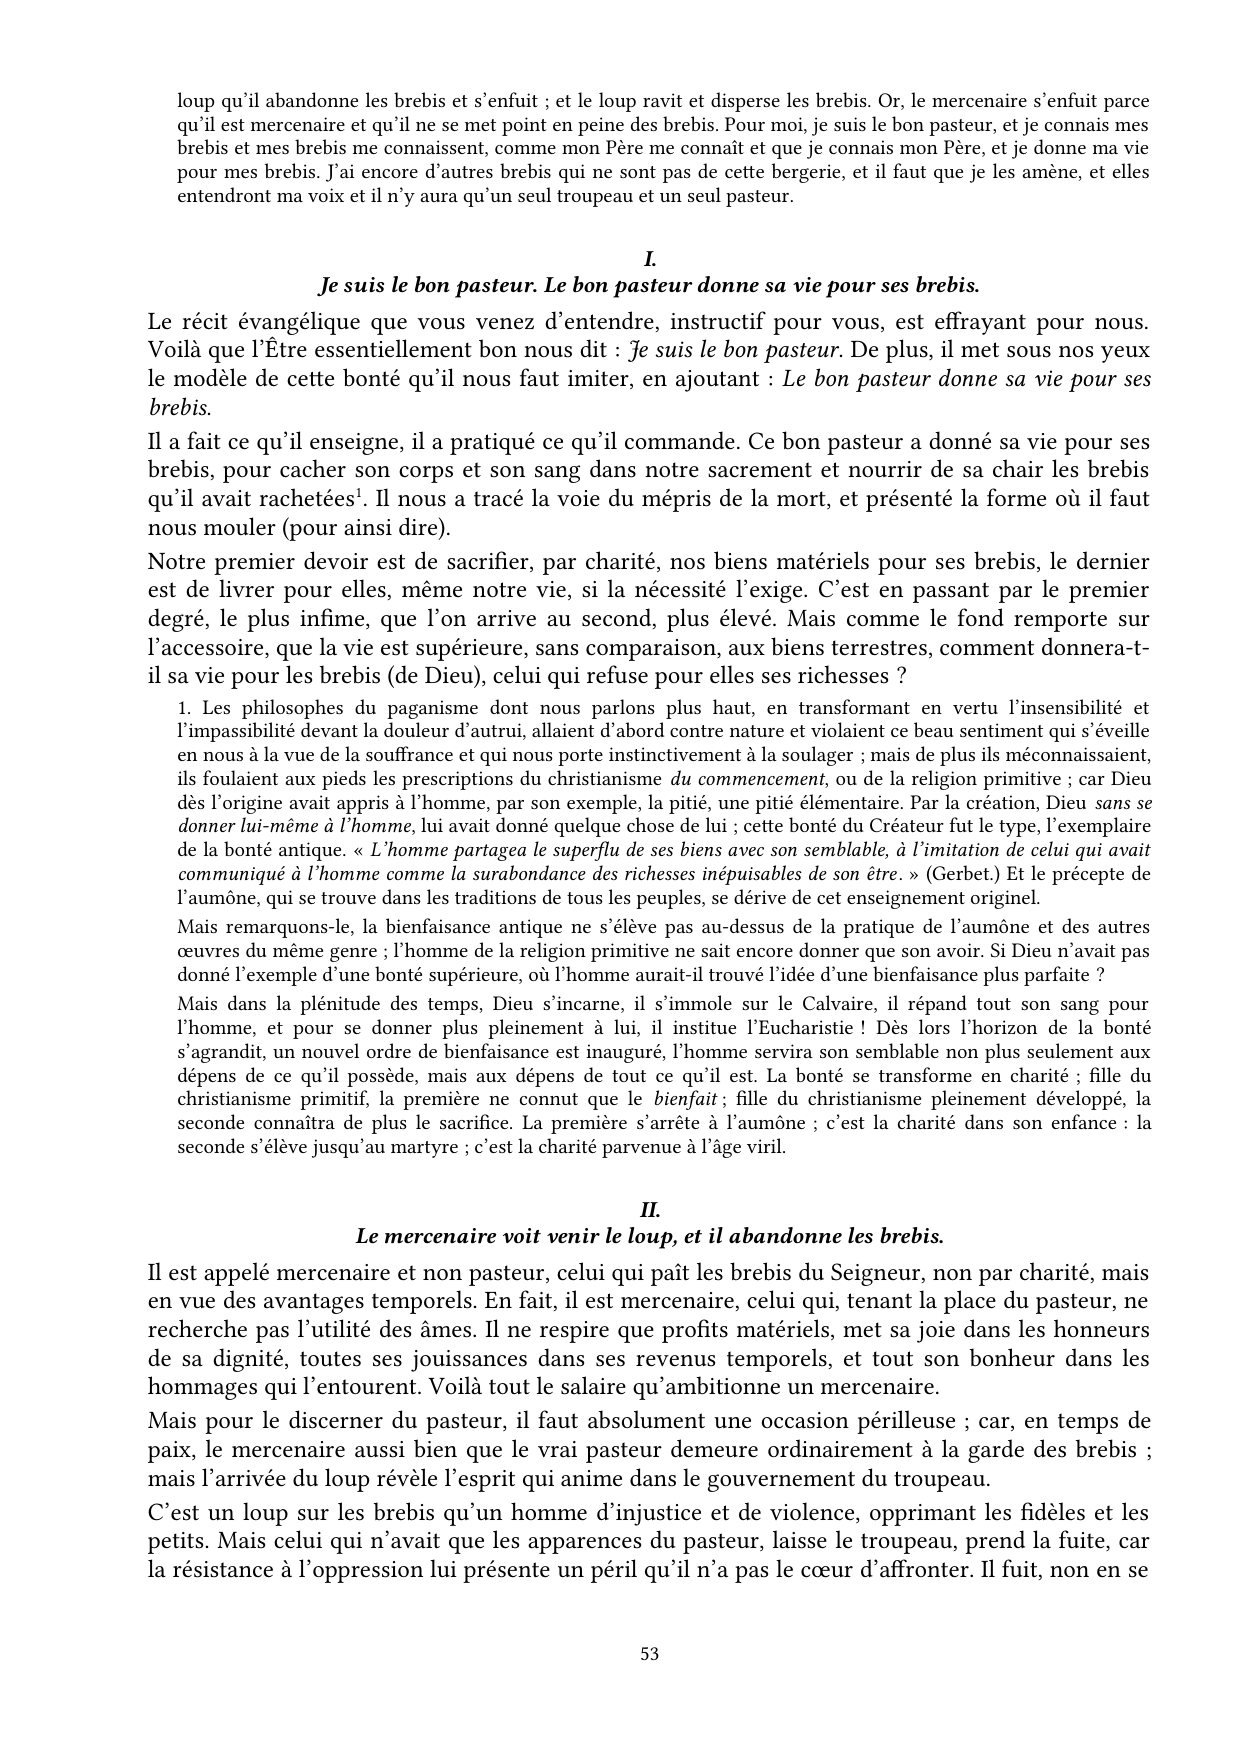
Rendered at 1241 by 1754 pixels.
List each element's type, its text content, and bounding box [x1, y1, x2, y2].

text Le récit évangélique que vous venez d’entendre, instructif pour vous, est effrayant pour nous. Voilà que l’Être essentiellement bon nous dit : Je suis le bon pasteur. De plus, il met sous nos yeux le modèle de cette bonté qu’il nous faut imiter, en ajoutant : Le bon pasteur donne sa vie pour ses brebis. [148, 307, 1152, 421]
text Mais remarquons-le, la bienfaisance antique ne s’élève pas au-dessus de la pratique de l’aumône et des autres œuvres du même genre ; l’homme de la religion primitive ne sait encore donner que son avoir. Si Dieu n’avait pas donné l’exemple d’une bonté supérieure, où l’homme aurait-il trouvé l’idée d’une bienfaisance plus parfaite ? [177, 915, 1152, 986]
text Il a fait ce qu’il enseigne, il a pratiqué ce qu’il commande. Ce bon pasteur a donné sa vie pour ses brebis, pour cacher son corps et son sang dans notre sacrement et nourrir de sa chair les brebis qu’il avait rachetées1. Il nous a tracé la voie du mépris de la mort, et présenté la forme où il faut nous mouler (pour ainsi dire). [148, 427, 1152, 541]
text II. Le mercenaire voit venir le loup, et il abandonne les brebis. [148, 1197, 1152, 1249]
text Mais pour le discerner du pasteur, il faut absolument une occasion périlleuse ; car, en temps de paix, le mercenaire aussi bien que le vrai pasteur demeure ordinairement à la garde des brebis ; mais l’arrivée du loup révèle l’esprit qui anime dans le gouvernement du troupeau. [148, 1406, 1152, 1492]
text 1. Les philosophes du paganisme dont nous parlons plus haut, en transformant en vertu l’insensibilité et l’impassibilité devant la douleur d’autrui, allaient d’abord contre nature et violaient ce beau sentiment qui s’éveille en nous à la vue de la souffrance et qui nous porte instinctivement à la soulager ; mais de plus ils méconnaissaient, ils foulaient aux pieds les prescriptions du christianisme du commencement, ou de la religion primitive ; car Dieu dès l’origine avait appris à l’homme, par son exemple, la pitié, une pitié élémentaire. Par la création, Dieu sans se donner lui-même à l’homme, lui avait donné quelque chose de lui ; cette bonté du Créateur fut le type, l’exemplaire de la bonté antique. « L’homme partagea le superflu de ses biens avec son semblable, à l’imitation de celui qui avait communiqué à l’homme comme la surabondance des richesses inépuisables de son être. » (Gerbet.) Et le précepte de l’aumône, qui se trouve dans les traditions de tous les peuples, se dérive de cet enseignement originel. [177, 695, 1152, 909]
text Mais dans la plénitude des temps, Dieu s’incarne, il s’immole sur le Calvaire, il répand tout son sang pour l’homme, et pour se donner plus pleinement à lui, il institue l’Eucharistie ! Dès lors l’horizon de la bonté s’agrandit, un nouvel ordre de bienfaisance est inauguré, l’homme servira son semblable non plus seulement aux dépens de ce qu’il possède, mais aux dépens de tout ce qu’il est. La bonté se transforme en charité ; fille du christianisme primitif, la première ne connut que le bienfait ; fille du christianisme pleinement développé, la seconde connaîtra de plus le sacrifice. La première s’arrête à l’aumône ; c’est la charité dans son enfance : la seconde s’élève jusqu’au martyre ; c’est la charité parvenue à l’âge viril. [177, 992, 1152, 1158]
text Notre premier devoir est de sacrifier, par charité, nos biens matériels pour ses brebis, le dernier est de livrer pour elles, même notre vie, si la nécessité l’exige. C’est en passant par le premier degré, le plus infime, que l’on arrive au second, plus élevé. Mais comme le fond remporte sur l’accessoire, que la vie est supérieure, sans comparaison, aux biens terrestres, comment donnera-t-il sa vie pour les brebis (de Dieu), celui qui refuse pour elles ses richesses ? [148, 547, 1152, 689]
text I. Je suis le bon pasteur. Le bon pasteur donne sa vie pour ses brebis. [148, 246, 1152, 298]
text loup qu’il abandonne les brebis et s’enfuit ; et le loup ravit et disperse les brebis. Or, le mercenaire s’enfuit parce qu’il est mercenaire et qu’il ne se met point en peine des brebis. Pour moi, je suis le bon pasteur, et je connais mes brebis et mes brebis me connaissent, comme mon Père me connaît et que je connais mon Père, et je donne ma vie pour mes brebis. J’ai encore d’autres brebis qui ne sont pas de cette bergerie, et il faut que je les amène, et elles entendront ma voix et il n’y aura qu’un seul troupeau et un seul pasteur. [177, 88, 1152, 207]
text C’est un loup sur les brebis qu’un homme d’injustice et de violence, opprimant les fidèles et les petits. Mais celui qui n’avait que les apparences du pasteur, laisse le troupeau, prend la fuite, car la résistance à l’oppression lui présente un péril qu’il n’a pas le cœur d’affronter. Il fuit, non en se [148, 1498, 1152, 1583]
text Il est appelé mercenaire et non pasteur, celui qui paît les brebis du Seigneur, non par charité, mais en vue des avantages temporels. En fait, il est mercenaire, celui qui, tenant la place du pasteur, ne recherche pas l’utilité des âmes. Il ne respire que profits matériels, met sa joie dans les honneurs de sa dignité, toutes ses jouissances dans ses revenus temporels, et tout son bonheur dans les hommages qui l’entourent. Voilà tout le salaire qu’ambitionne un mercenaire. [148, 1258, 1152, 1401]
